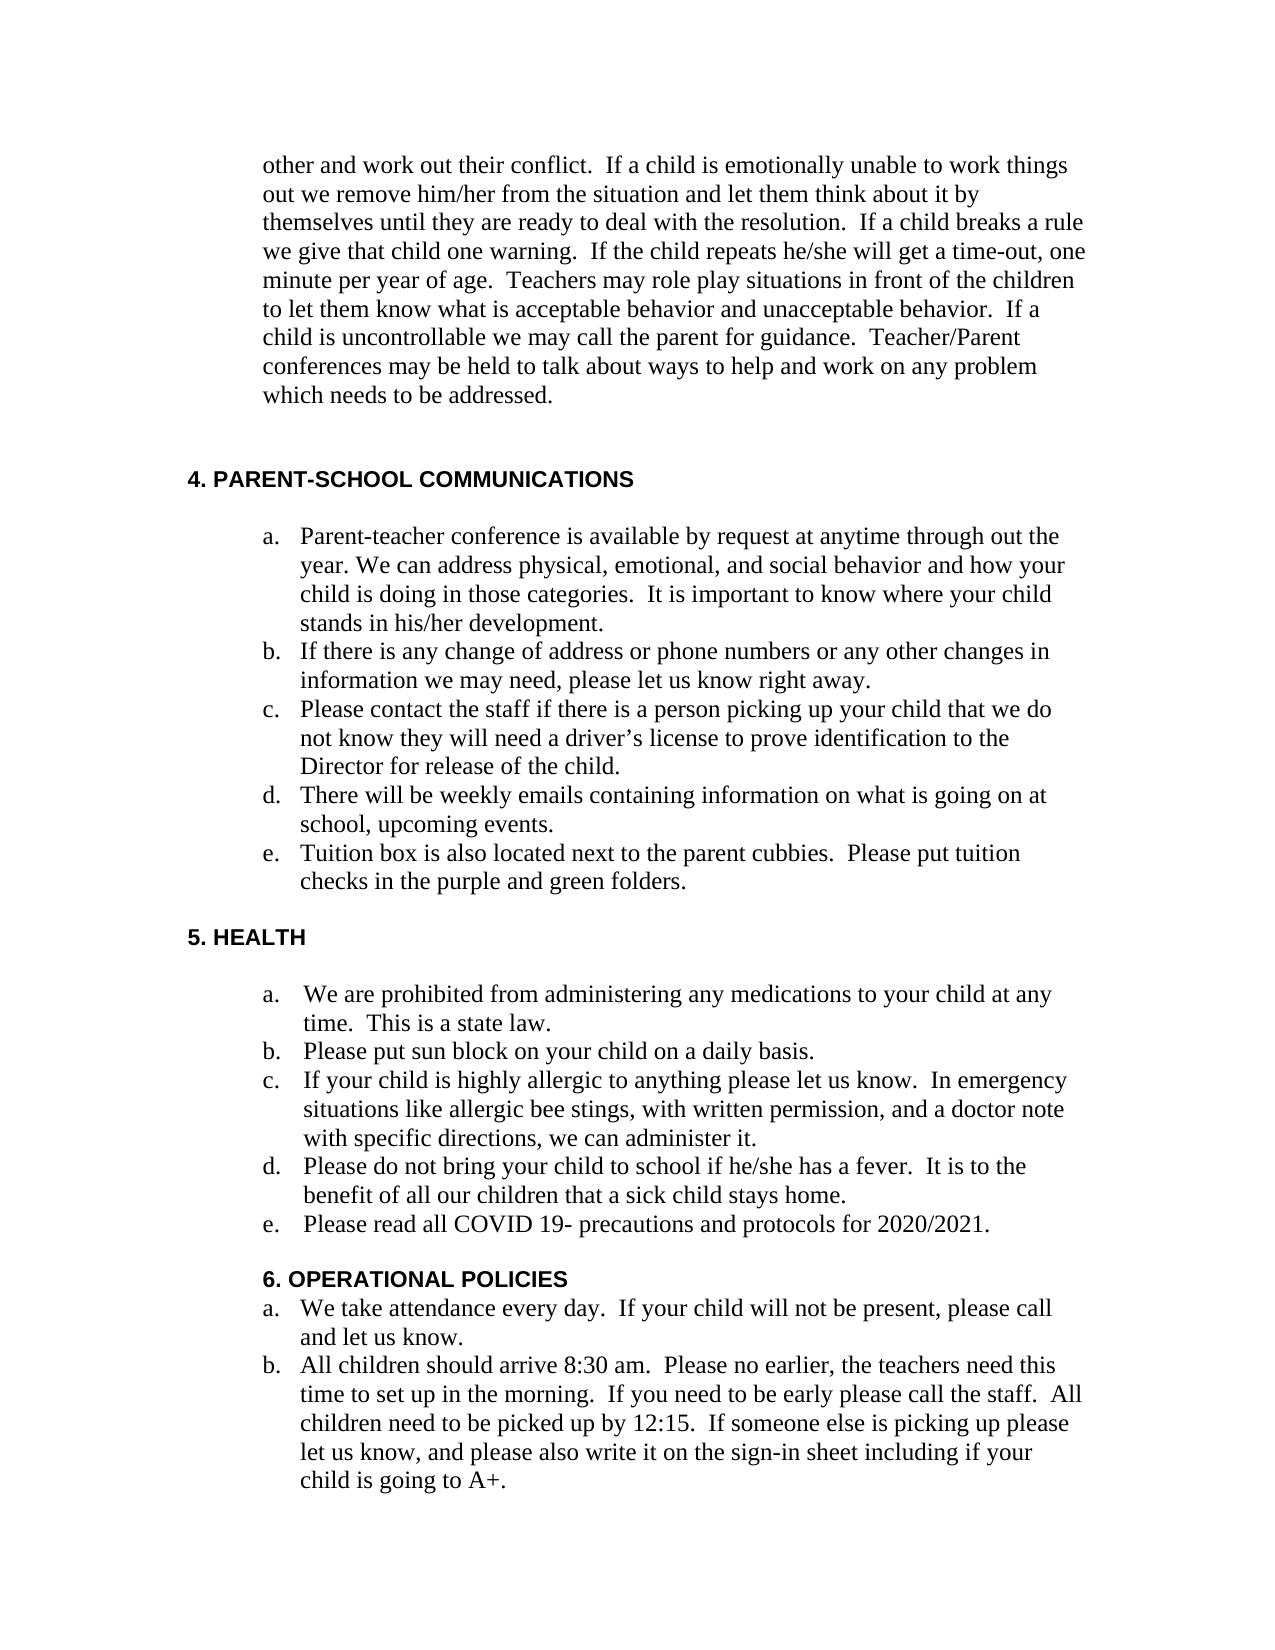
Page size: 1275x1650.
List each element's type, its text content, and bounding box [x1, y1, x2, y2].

list If your child is highly allergic to anything please let us know. In emergency [262, 1065, 1087, 1094]
list We are prohibited from administering any medications to your child at any time. This is a state law. [262, 979, 1087, 1036]
text other and work out their conflict. If a child is emotionally unable to work things out we remove him/her from the situation and let them think about it by themselves until they are ready to deal with the resolution. If a child breaks a rule we give that child one warning. If the child repeats he/she will get a time-out, one minute per year of age. Teachers may role play situations in front of the children to let them know what is acceptable behavior and unacceptable behavior. If a child is uncontrollable we may call the parent for guidance. Teacher/Parent conferences may be held to talk about ways to help and work on any problem which needs to be addressed. [262, 150, 1087, 409]
list We take attendance every day. If your child will not be present, please call and let us know. [262, 1293, 1087, 1350]
text 6. OPERATIONAL POLICIES [262, 1266, 1087, 1293]
list Please contact the staff if there is a person picking up your child that we do not know they will need a driver’s license to prove identification to the Director for release of the child. [262, 694, 1087, 780]
list Please read all COVID 19- precautions and protocols for 2020/2021. [262, 1209, 1087, 1238]
text 4. PARENT-SCHOOL COMMUNICATIONS [187, 466, 1087, 493]
list Tuition box is also located next to the parent cubbies. Please put tuition checks in the purple and green folders. [262, 838, 1087, 895]
list If there is any change of address or phone numbers or any other changes in information we may need, please let us know right away. [262, 636, 1087, 694]
list Please put sun block on your child on a daily basis. [262, 1036, 1087, 1065]
text situations like allergic bee stings, with written permission, and a doctor note with specific directions, we can administer it. [303, 1094, 1087, 1151]
list Please do not bring your child to school if he/she has a fever. It is to the benefit of all our children that a sick child stays home. [262, 1151, 1087, 1209]
text 5. HEALTH [187, 924, 1087, 950]
list There will be weekly emails containing information on what is going on at school, upcoming events. [262, 780, 1087, 838]
list Parent-teacher conference is available by request at anytime through out the year. We can address physical, emotional, and social behavior and how your child is doing in those categories. It is important to know where your child stands in his/her development. [262, 521, 1087, 636]
list All children should arrive 8:30 am. Please no earlier, the teachers need this time to set up in the morning. If you need to be early please call the staff. All children need to be picked up by 12:15. If someone else is picking up please let us know, and please also write it on the sign-in sheet including if your child is going to A+. [262, 1350, 1087, 1494]
